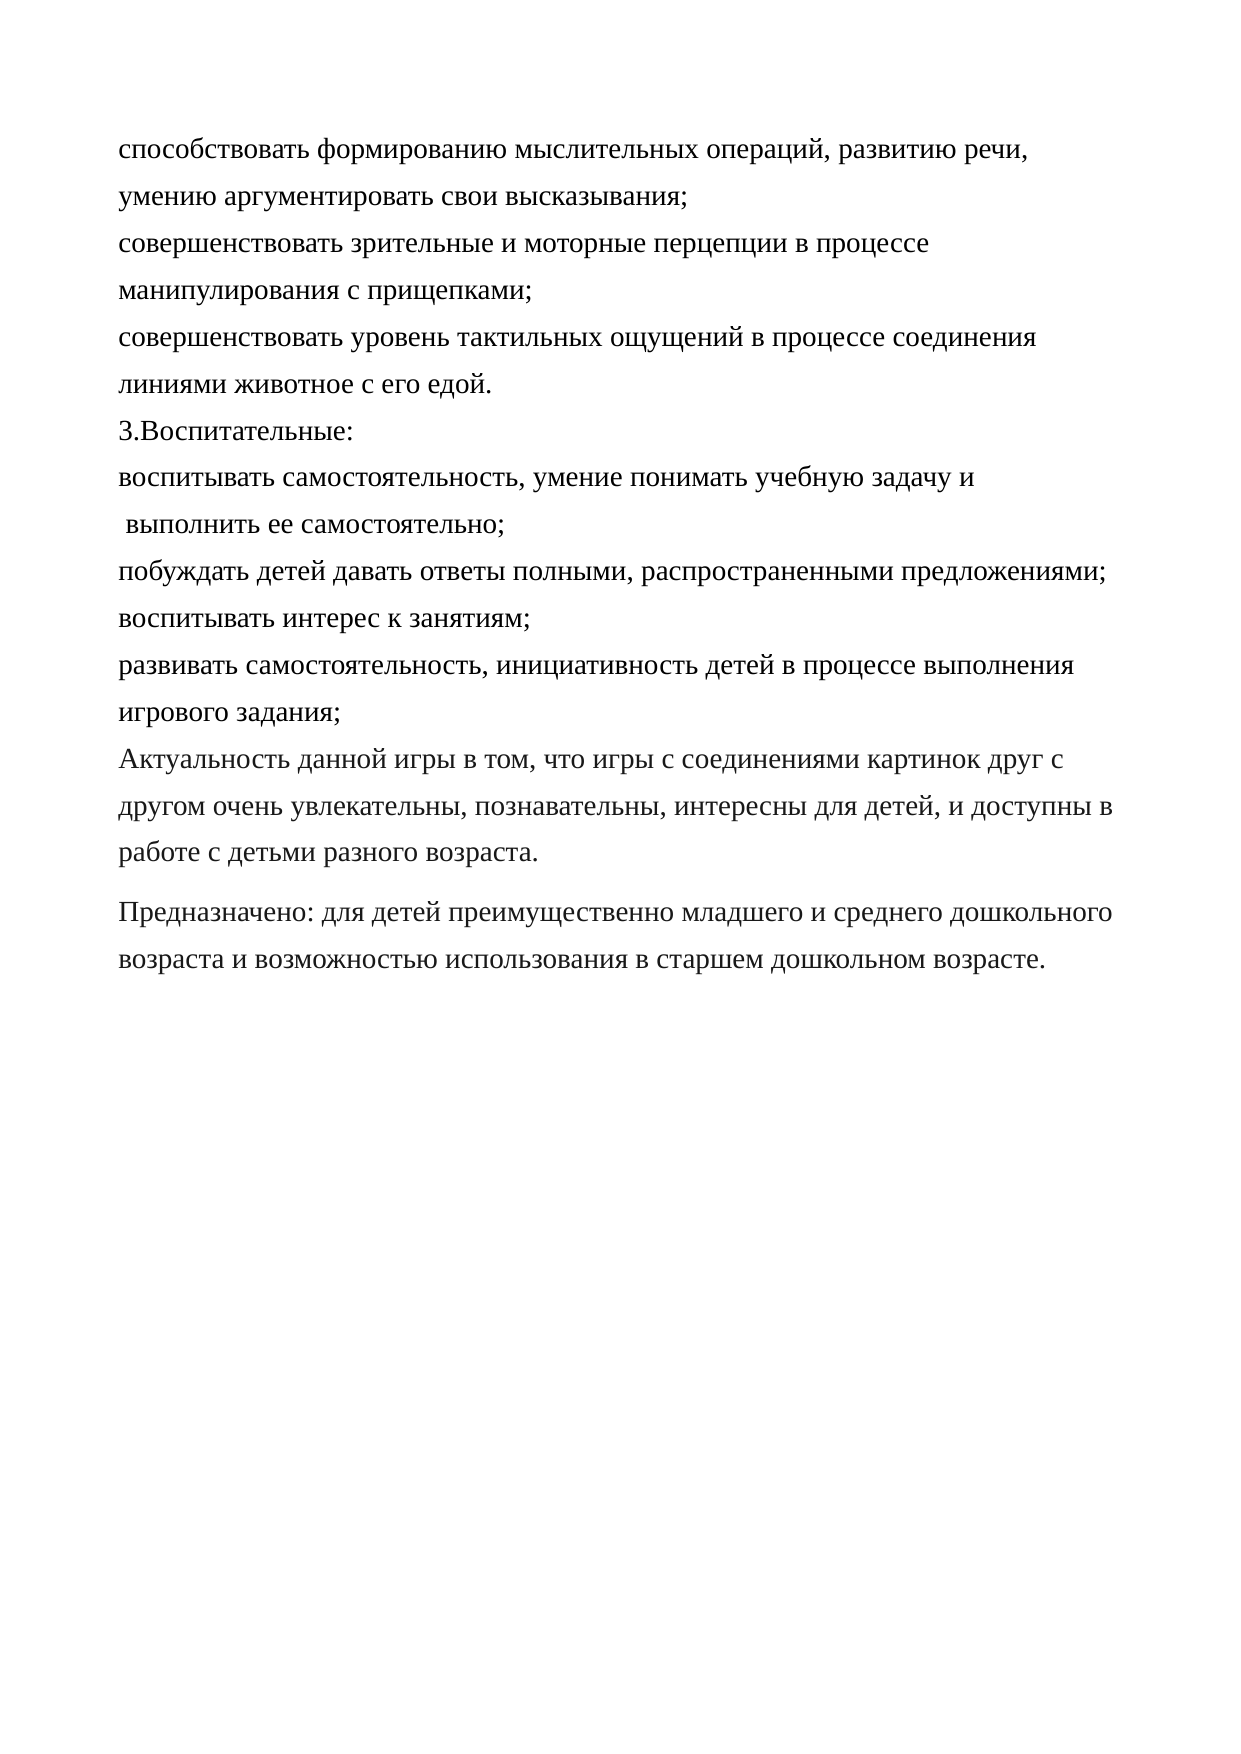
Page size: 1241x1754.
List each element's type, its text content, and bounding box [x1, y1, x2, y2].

text Актуальность данной игры в том, что игры с соединениями картинок друг с другом очень увлекательны, познавательны, интересны для детей, и доступны в работе с детьми разного возраста. [118, 727, 1122, 868]
text Предназначено: для детей преимущественно младшего и среднего дошкольного возраста и возможностью использования в старшем дошкольном возрасте. [118, 881, 1122, 974]
text развивать самостоятельность, инициативность детей в процессе выполнения игрового задания; [118, 634, 1122, 727]
text совершенствовать уровень тактильных ощущений в процессе соединения линиями животное с его едой. [118, 306, 1122, 399]
text совершенствовать зрительные и моторные перцепции в процессе манипулирования с прищепками; [118, 212, 1122, 306]
text 3.Воспитательные: [118, 399, 1122, 446]
text воспитывать самостоятельность, умение понимать учебную задачу и [118, 446, 1122, 493]
text побуждать детей давать ответы полными, распространенными предложениями; [118, 540, 1122, 587]
text способствовать формированию мыслительных операций, развитию речи, умению аргументировать свои высказывания; [118, 118, 1122, 212]
text воспитывать интерес к занятиям; [118, 587, 1122, 634]
text выполнить ее самостоятельно; [118, 493, 1122, 540]
